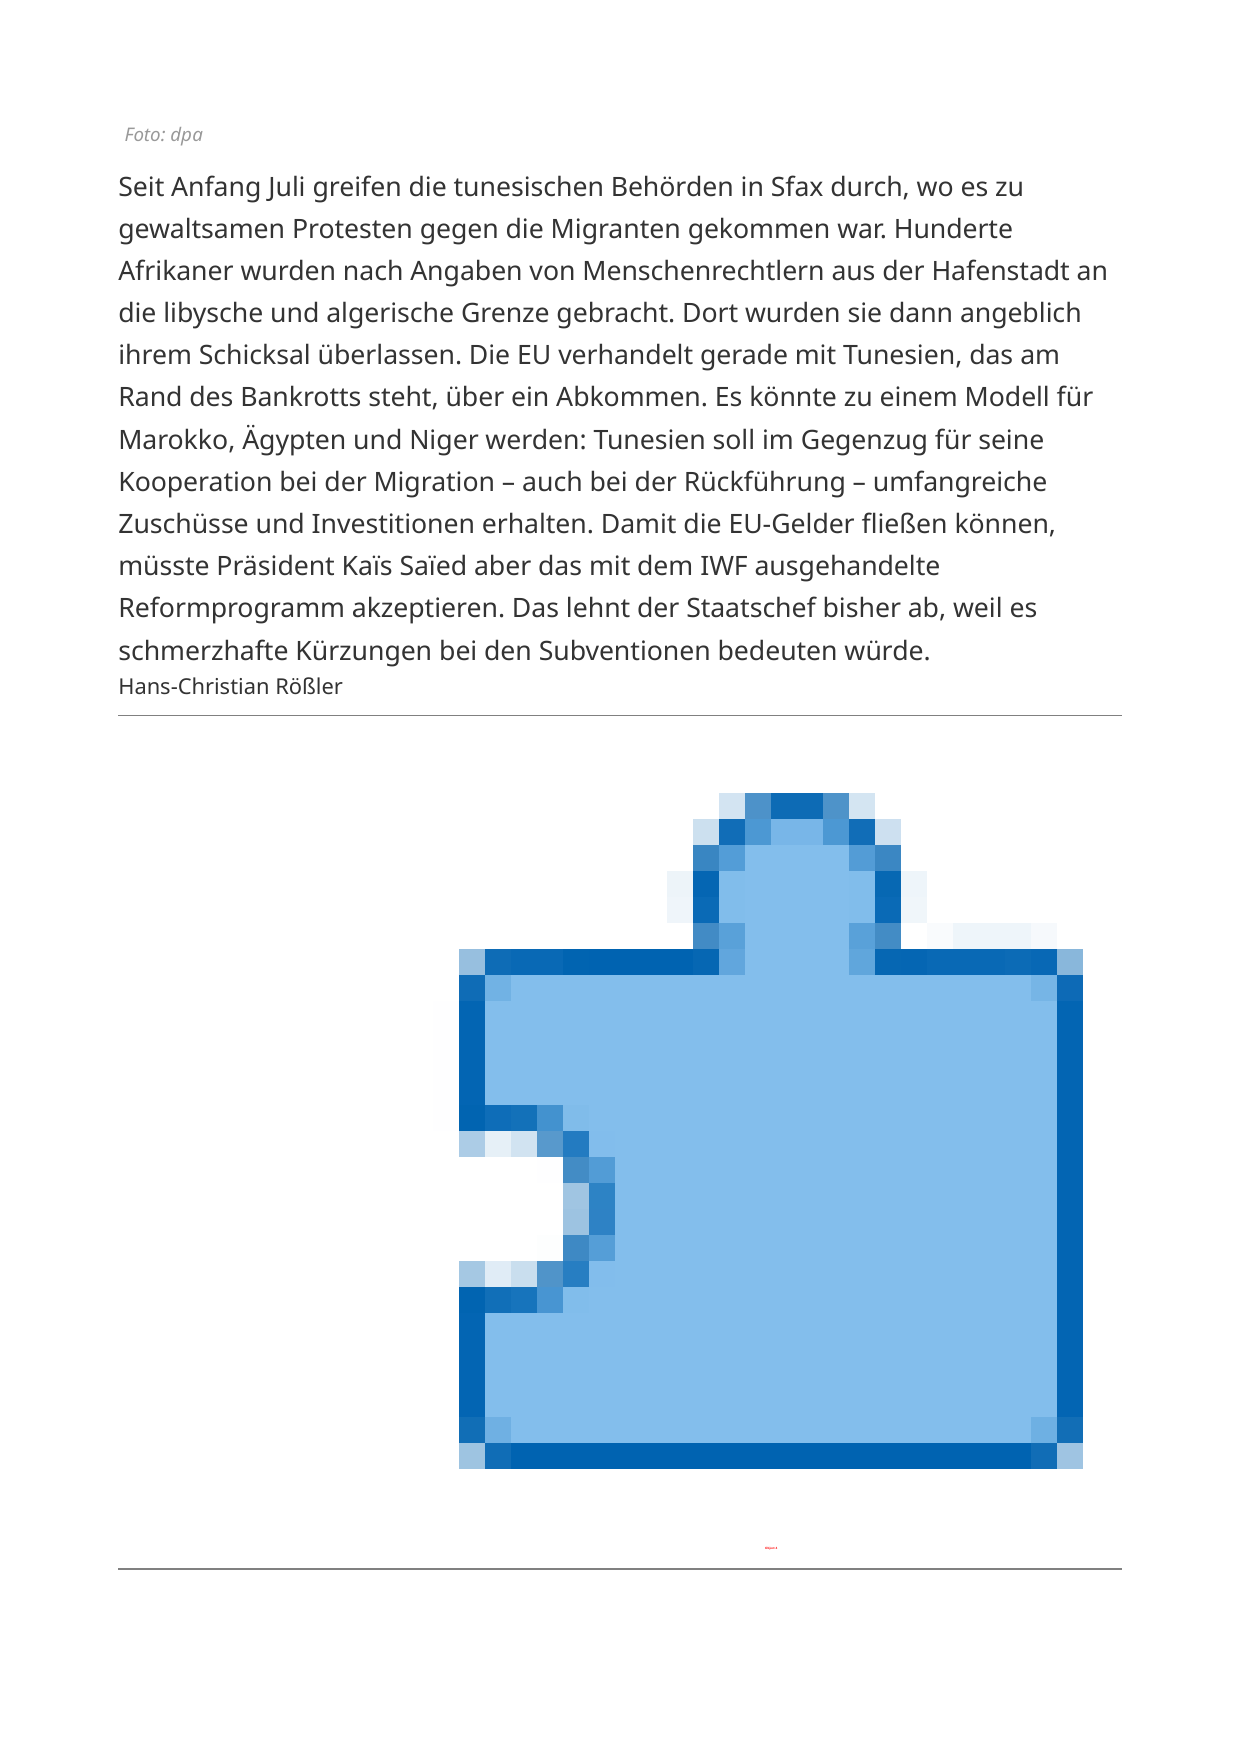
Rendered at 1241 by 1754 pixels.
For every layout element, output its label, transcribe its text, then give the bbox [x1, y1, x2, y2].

text Seit Anfang Juli greifen die tunesischen Behörden in Sfax durch, wo es zu gewaltsamen Protesten gegen die Migranten gekommen war. Hunderte Afrikaner wurden nach Angaben von Menschenrechtlern aus der Hafenstadt an die libysche und algerische Grenze gebracht. Dort wurden sie dann angeblich ihrem Schicksal überlassen. Die EU verhandelt gerade mit Tunesien, das am Rand des Bankrotts steht, über ein Abkommen. Es könnte zu einem Modell für Marokko, Ägypten und Niger werden: Tunesien soll im Gegenzug für seine Kooperation bei der Migration – auch bei der Rückführung – umfangreiche Zuschüsse und Investitionen erhalten. Damit die EU-Gelder fließen können, müsste Präsident Kaïs Saïed aber das mit dem IWF ausgehandelte Reformprogramm akzeptieren. Das lehnt der Staatschef bisher ab, weil es schmerzhafte Kürzungen bei den Subventionen bedeuten würde. [118, 161, 1122, 668]
text Hans-Christian Rößler [118, 668, 1122, 701]
text Foto: dpa [118, 118, 1122, 147]
